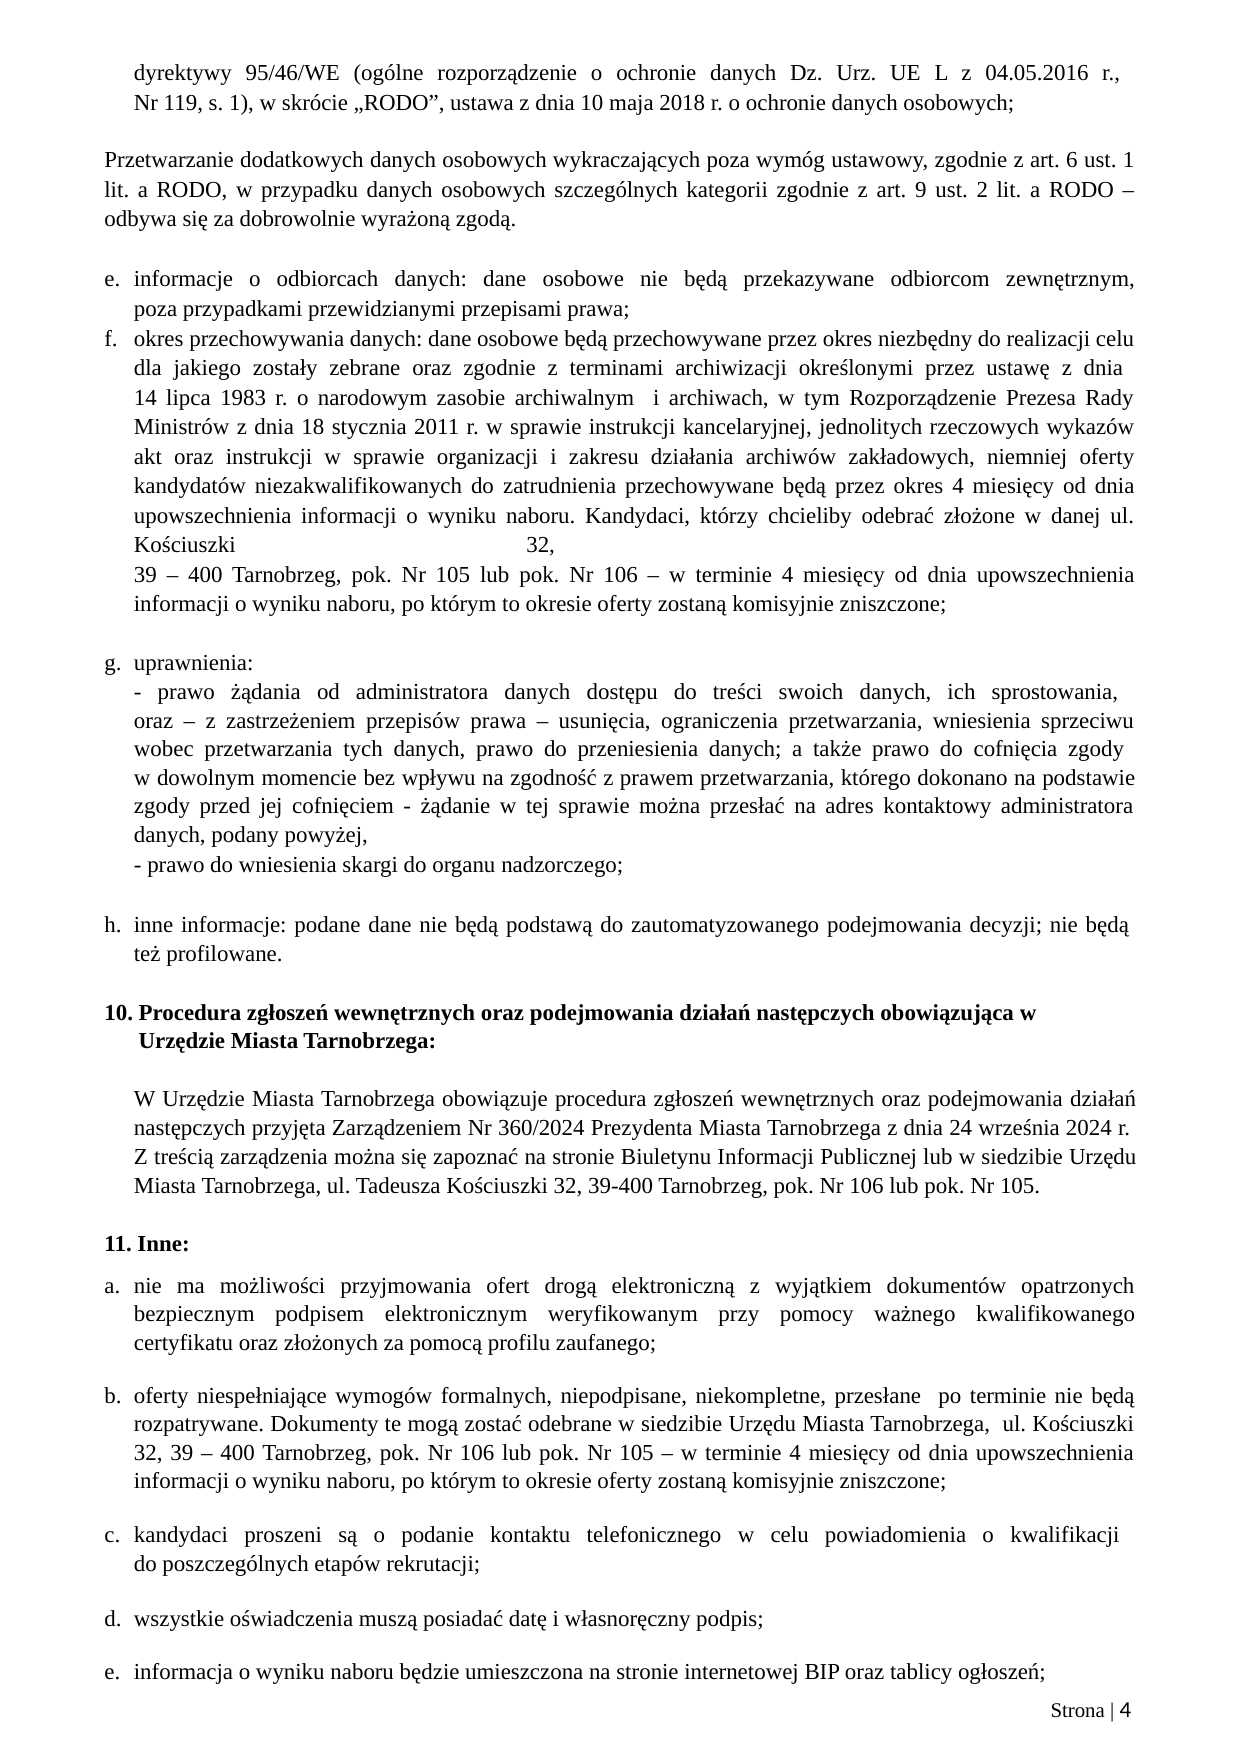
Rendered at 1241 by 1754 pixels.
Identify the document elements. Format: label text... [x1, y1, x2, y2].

list - prawo żądania od administratora danych dostępu do treści swoich danych, ich sprostowania, oraz – z zastrzeżeniem przepisów prawa – usunięcia, ograniczenia przetwarzania, wniesienia sprzeciwu wobec przetwarzania tych danych, prawo do przeniesienia danych; a także prawo do cofnięcia zgody w dowolnym momencie bez wpływu na zgodność z prawem przetwarzania, którego dokonano na podstawie zgody przed jej cofnięciem - żądanie w tej sprawie można przesłać na adres kontaktowy administratora danych, podany powyżej, [134, 678, 1136, 847]
list inne informacje: podane dane nie będą podstawą do zautomatyzowanego podejmowania decyzji; nie będą też profilowane. [104, 911, 1138, 967]
list kandydaci proszeni są o podanie kontaktu telefonicznego w celu powiadomienia o kwalifikacji do poszczególnych etapów rekrutacji; [104, 1521, 1138, 1577]
text Urzędzie Miasta Tarnobrzega: [104, 1028, 1086, 1054]
list - prawo do wniesienia skargi do organu nadzorczego; [134, 851, 1110, 878]
text 10. Procedura zgłoszeń wewnętrznych oraz podejmowania działań następczych obowiązująca w [104, 999, 1086, 1025]
list oferty niespełniające wymogów formalnych, niepodpisane, niekompletne, przesłane po terminie nie będą rozpatrywane. Dokumenty te mogą zostać odebrane w siedzibie Urzędu Miasta Tarnobrzega, ul. Kościuszki 32, 39 – 400 Tarnobrzeg, pok. Nr 106 lub pok. Nr 105 – w terminie 4 miesięcy od dnia upowszechnienia informacji o wyniku naboru, po którym to okresie oferty zostaną komisyjnie zniszczone; [104, 1382, 1136, 1494]
list informacje o odbiorcach danych: dane osobowe nie będą przekazywane odbiorcom zewnętrznym, poza przypadkami przewidzianymi przepisami prawa; [104, 266, 1136, 321]
list okres przechowywania danych: dane osobowe będą przechowywane przez okres niezbędny do realizacji celu dla jakiego zostały zebrane oraz zgodnie z terminami archiwizacji określonymi przez ustawę z dnia 14 lipca 1983 r. o narodowym zasobie archiwalnym i archiwach, w tym Rozporządzenie Prezesa Rady Ministrów z dnia 18 stycznia 2011 r. w sprawie instrukcji kancelaryjnej, jednolitych rzeczowych wykazów akt oraz instrukcji w sprawie organizacji i zakresu działania archiwów zakładowych, niemniej oferty kandydatów niezakwalifikowanych do zatrudnienia przechowywane będą przez okres 4 miesięcy od dnia upowszechnienia informacji o wyniku naboru. Kandydaci, którzy chcieliby odebrać złożone w danej ul. Kościuszki 32, 39 – 400 Tarnobrzeg, pok. Nr 105 lub pok. Nr 106 – w terminie 4 miesięcy od dnia upowszechnienia informacji o wyniku naboru, po którym to okresie oferty zostaną komisyjnie zniszczone; [104, 325, 1136, 617]
list nie ma możliwości przyjmowania ofert drogą elektroniczną z wyjątkiem dokumentów opatrzonych bezpiecznym podpisem elektronicznym weryfikowanym przy pomocy ważnego kwalifikowanego certyfikatu oraz złożonych za pomocą profilu zaufanego; [104, 1272, 1136, 1355]
text Przetwarzanie dodatkowych danych osobowych wykraczających poza wymóg ustawowy, zgodnie z art. 6 ust. 1 lit. a RODO, w przypadku danych osobowych szczególnych kategorii zgodnie z art. 9 ust. 2 lit. a RODO – odbywa się za dobrowolnie wyrażoną zgodą. [104, 146, 1136, 232]
text 11. Inne: [104, 1230, 1086, 1257]
list informacja o wyniku naboru będzie umieszczona na stronie internetowej BIP oraz tablicy ogłoszeń; [104, 1658, 1138, 1684]
list wszystkie oświadczenia muszą posiadać datę i własnoręczny podpis; [104, 1605, 1138, 1631]
list dyrektywy 95/46/WE (ogólne rozporządzenie o ochronie danych Dz. Urz. UE L z 04.05.2016 r., Nr 119, s. 1), w skrócie „RODO”, ustawa z dnia 10 maja 2018 r. o ochronie danych osobowych; [104, 59, 1136, 115]
list uprawnienia: [104, 648, 1110, 675]
text W Urzędzie Miasta Tarnobrzega obowiązuje procedura zgłoszeń wewnętrznych oraz podejmowania działań następczych przyjęta Zarządzeniem Nr 360/2024 Prezydenta Miasta Tarnobrzega z dnia 24 września 2024 r. Z treścią zarządzenia można się zapoznać na stronie Biuletynu Informacji Publicznej lub w siedzibie Urzędu Miasta Tarnobrzega, ul. Tadeusza Kościuszki 32, 39-400 Tarnobrzeg, pok. Nr 106 lub pok. Nr 105. [134, 1086, 1138, 1199]
